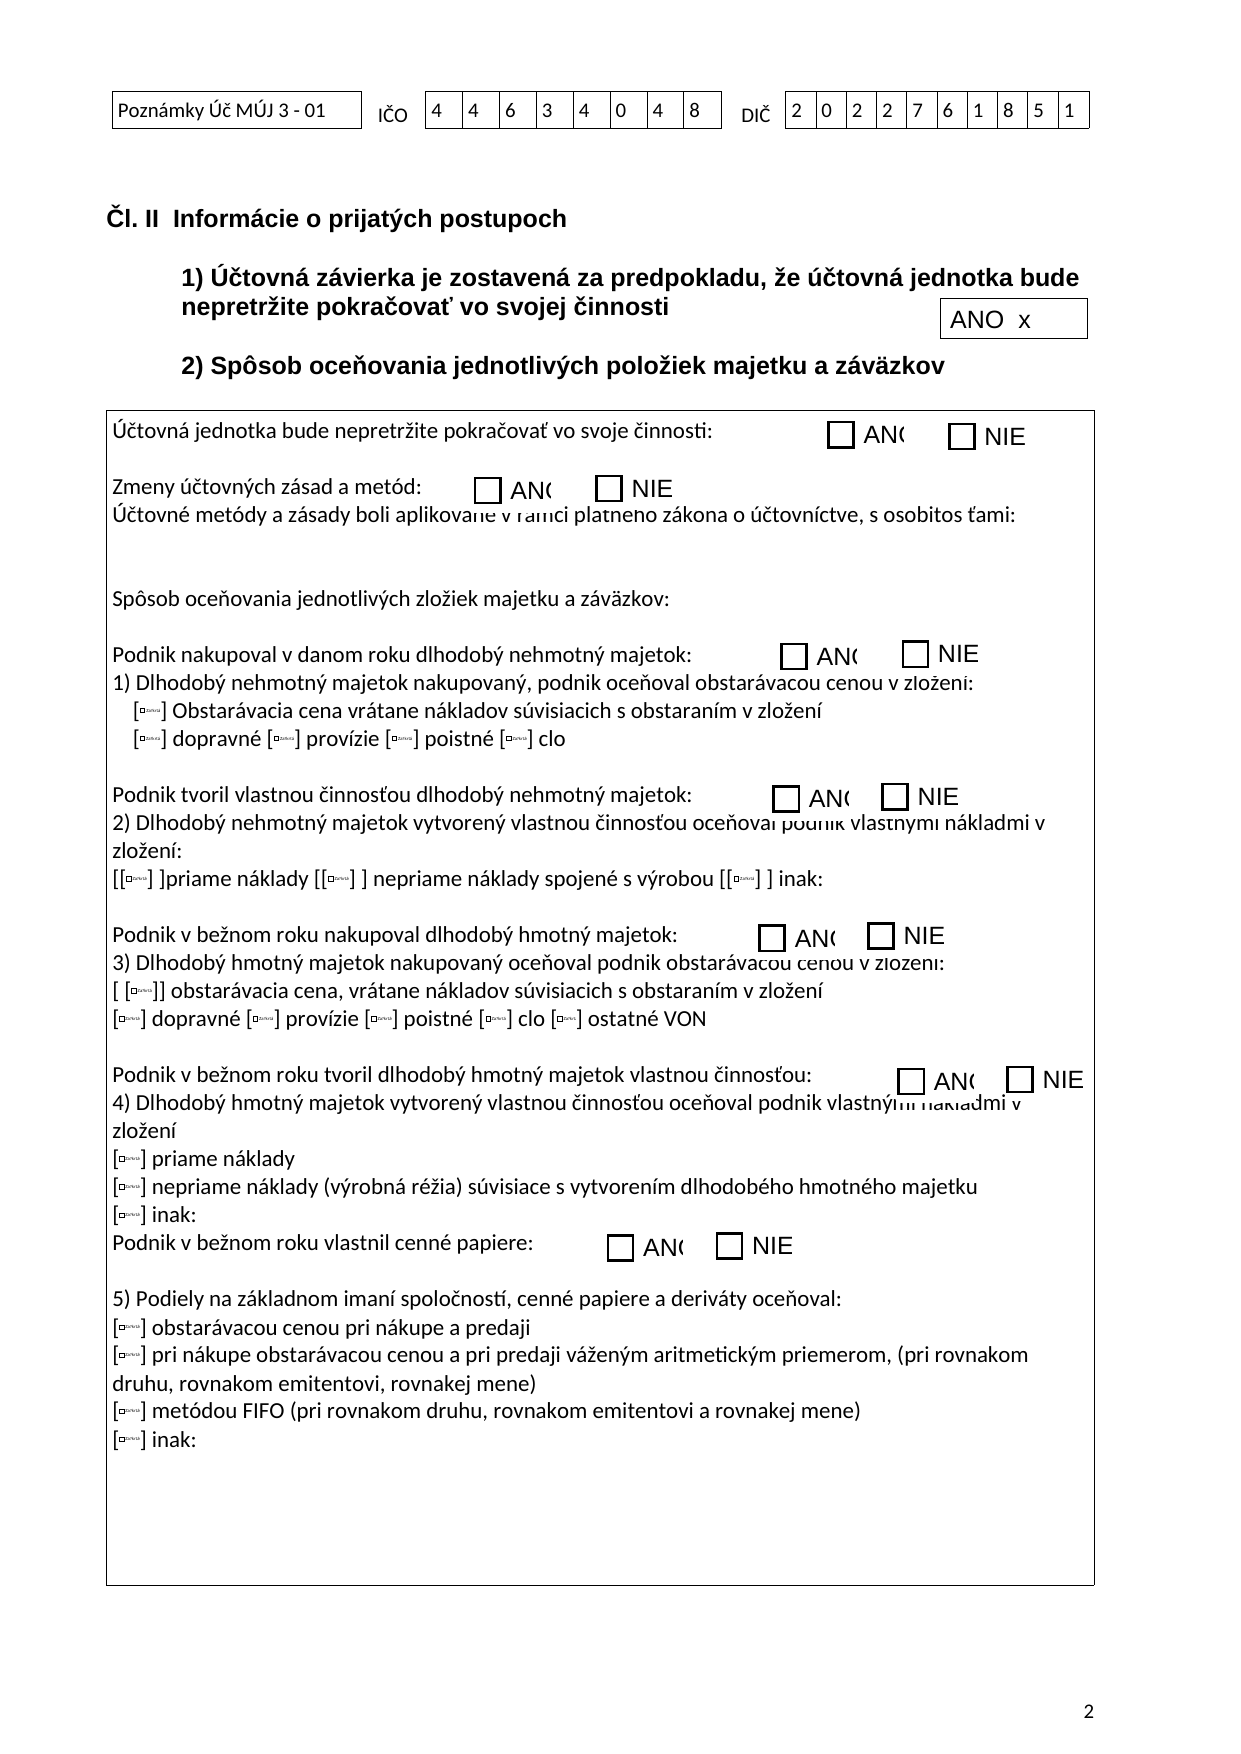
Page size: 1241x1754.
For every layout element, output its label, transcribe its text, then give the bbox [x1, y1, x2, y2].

table_header Účtovná jednotka bude nepretržite pokračovať vo svoje činnosti: Zmeny účtovných zásad a metód: Účtovné metódy a zásady boli aplikované v rámci platného zákona o účtovníctve, s osobitos ťami: Spôsob oceňovania jednotlivých zložiek majetku a záväzkov: Podnik nakupoval v danom roku dlhodobý nehmotný majetok: 1) Dlhodobý nehmotný majetok nakupovaný, podnik oceňoval obstarávacou cenou v zložení: [] Obstarávacia cena vrátane nákladov súvisiacich s obstaraním v zložení [] dopravné [] provízie [] poistné [] clo Podnik tvoril vlastnou činnosťou dlhodobý nehmotný majetok: 2) Dlhodobý nehmotný majetok vytvorený vlastnou činnosťou oceňoval podnik vlastnými nákladmi v zložení: [[] ]priame náklady [[] ] nepriame náklady spojené s výrobou [[] ] inak: Podnik v bežnom roku nakupoval dlhodobý hmotný majetok: 3) Dlhodobý hmotný majetok nakupovaný oceňoval podnik obstarávacou cenou v zložení: [ []] obstarávacia cena, vrátane nákladov súvisiacich s obstaraním v zložení [] dopravné [] provízie [] poistné [] clo [] ostatné VON Podnik v bežnom roku tvoril dlhodobý hmotný majetok vlastnou činnosťou: 4) Dlhodobý hmotný majetok vytvorený vlastnou činnosťou oceňoval podnik vlastnými nákladmi v zložení [] priame náklady [] nepriame náklady (výrobná réžia) súvisiace s vytvorením dlhodobého hmotného majetku [] inak: Podnik v bežnom roku vlastnil cenné papiere: 5) Podiely na základnom imaní spoločností, cenné papiere a deriváty oceňoval: [] obstarávacou cenou pri nákupe a predaji [] pri nákupe obstarávacou cenou a pri predaji váženým aritmetickým priemerom, (pri rovnakom druhu, rovnakom emitentovi, rovnakej mene) [] metódou FIFO (pri rovnakom druhu, rovnakom emitentovi a rovnakej mene) [] inak: [107, 411, 1094, 1585]
text Čl. II Informácie o prijatých postupoch [106, 204, 1092, 233]
text 1) Účtovná závierka je zostavená za predpokladu, že účtovná jednotka bude nepretržite pokračovať vo svojej činnosti [181, 263, 1094, 322]
text 2) Spôsob oceňovania jednotlivých položiek majetku a záväzkov [181, 351, 1094, 381]
